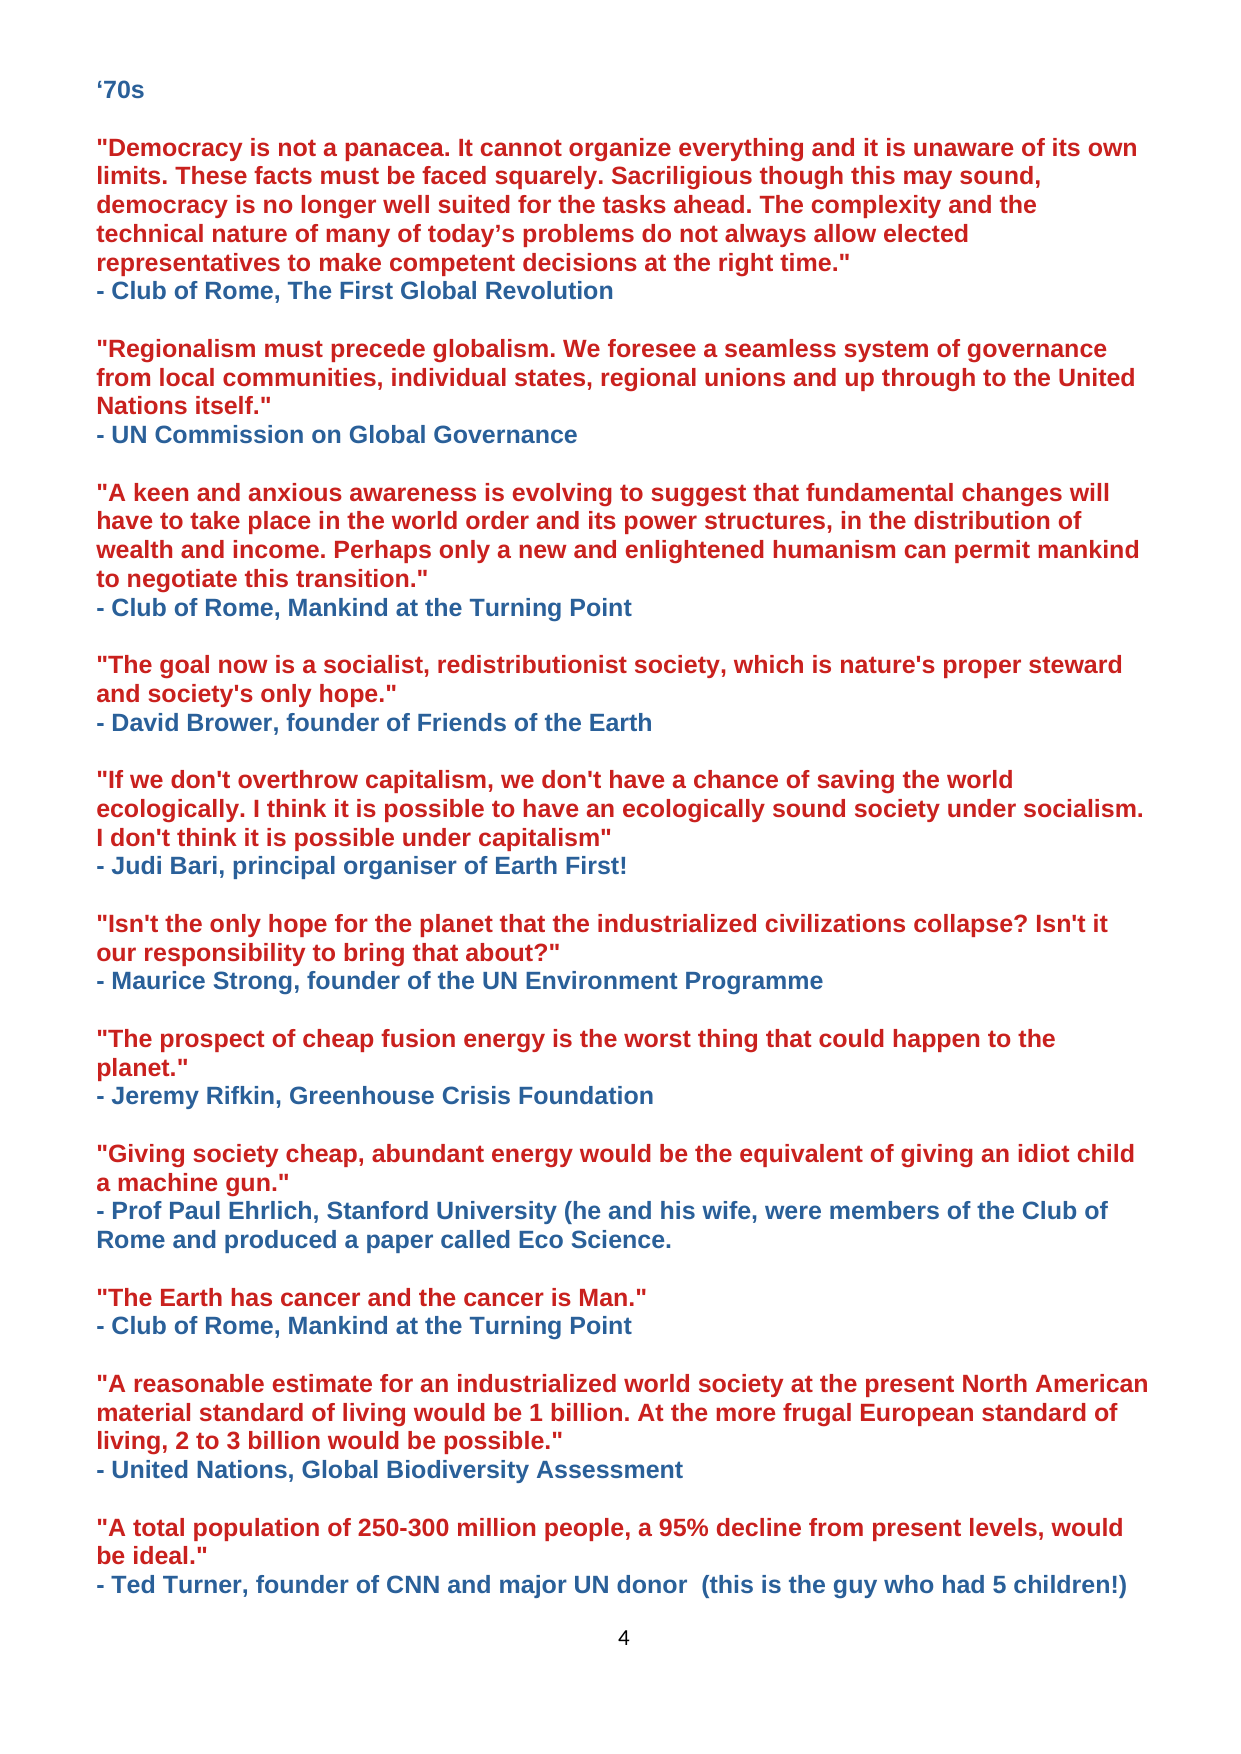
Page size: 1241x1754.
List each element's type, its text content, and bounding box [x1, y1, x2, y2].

list ‘70s "Democracy is not a panacea. It cannot organize everything and it is unaware of its own limits. These facts must be faced squarely. Sacriligious though this may sound, democracy is no longer well suited for the tasks ahead. The complexity and the technical nature of many of today’s problems do not always allow elected representatives to make competent decisions at the right time." - Club of Rome, The First Global Revolution "Regionalism must precede globalism. We foresee a seamless system of governance from local communities, individual states, regional unions and up through to the United Nations itself." - UN Commission on Global Governance "A keen and anxious awareness is evolving to suggest that fundamental changes will have to take place in the world order and its power structures, in the distribution of wealth and income. Perhaps only a new and enlightened humanism can permit mankind to negotiate this transition." - Club of Rome, Mankind at the Turning Point "The goal now is a socialist, redistributionist society, which is nature's proper steward and society's only hope." - David Brower, founder of Friends of the Earth "If we don't overthrow capitalism, we don't have a chance of saving the world ecologically. I think it is possible to have an ecologically sound society under socialism. I don't think it is possible under capitalism" - Judi Bari, principal organiser of Earth First! "Isn't the only hope for the planet that the industrialized civilizations collapse? Isn't it our responsibility to bring that about?" - Maurice Strong, founder of the UN Environment Programme "The prospect of cheap fusion energy is the worst thing that could happen to the planet." - Jeremy Rifkin, Greenhouse Crisis Foundation "Giving society cheap, abundant energy would be the equivalent of giving an idiot child a machine gun." - Prof Paul Ehrlich, Stanford University (he and his wife, were members of the Club of Rome and produced a paper called Eco Science. "The Earth has cancer and the cancer is Man." - Club of Rome, Mankind at the Turning Point "A reasonable estimate for an industrialized world society at the present North American material standard of living would be 1 billion. At the more frugal European standard of living, 2 to 3 billion would be possible." - United Nations, Global Biodiversity Assessment "A total population of 250-300 million people, a 95% decline from present levels, would be ideal." - Ted Turner, founder of CNN and major UN donor (this is the guy who had 5 children!) [96, 75, 1151, 1599]
